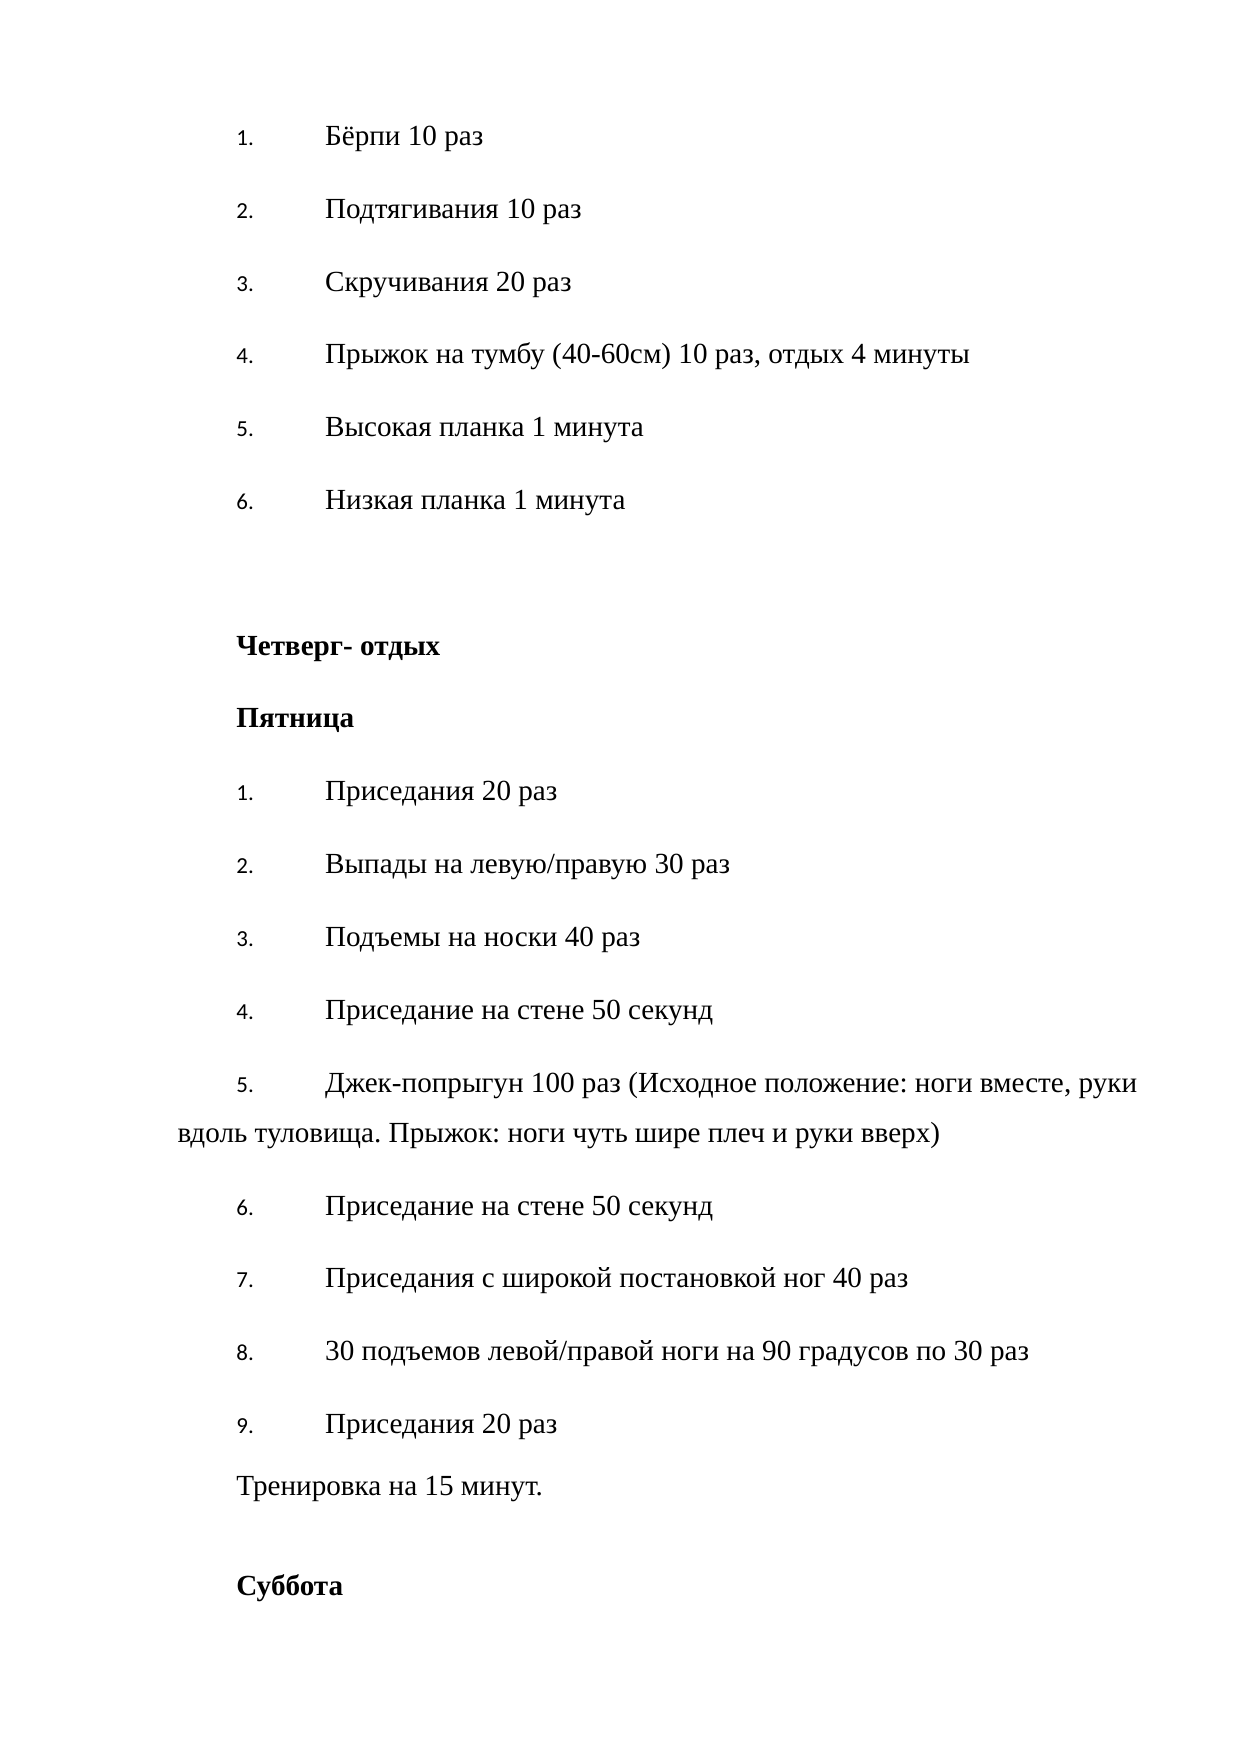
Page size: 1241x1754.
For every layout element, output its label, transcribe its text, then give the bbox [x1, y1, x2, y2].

list 30 подъемов левой/правой ноги на 90 градусов по 30 раз [177, 1333, 1152, 1367]
list Выпады на левую/правую 30 раз [177, 846, 1152, 880]
list Приседание на стене 50 секунд [177, 1188, 1152, 1221]
list Скручивания 20 раз [177, 264, 1152, 297]
text Пятница [236, 701, 1152, 734]
list Бёрпи 10 раз [177, 118, 1152, 152]
list Подъемы на носки 40 раз [177, 919, 1152, 953]
list Приседание на стене 50 секунд [177, 992, 1152, 1025]
text Суббота [177, 1568, 1152, 1602]
text Четверг- отдых [236, 628, 1152, 661]
list Приседания 20 раз [177, 773, 1152, 807]
list Низкая планка 1 минута [177, 482, 1152, 516]
text Тренировка на 15 минут. [177, 1468, 1152, 1501]
list Приседания с широкой постановкой ног 40 раз [177, 1261, 1152, 1294]
list Высокая планка 1 минута [177, 409, 1152, 443]
list Приседания 20 раз [177, 1406, 1152, 1440]
list Прыжок на тумбу (40-60см) 10 раз, отдых 4 минуты [177, 337, 1152, 370]
list Подтягивания 10 раз [177, 191, 1152, 224]
list Джек-попрыгун 100 раз (Исходное положение: ноги вместе, руки вдоль туловища. Прыжок: ноги чуть шире плеч и руки вверх) [177, 1065, 1152, 1148]
